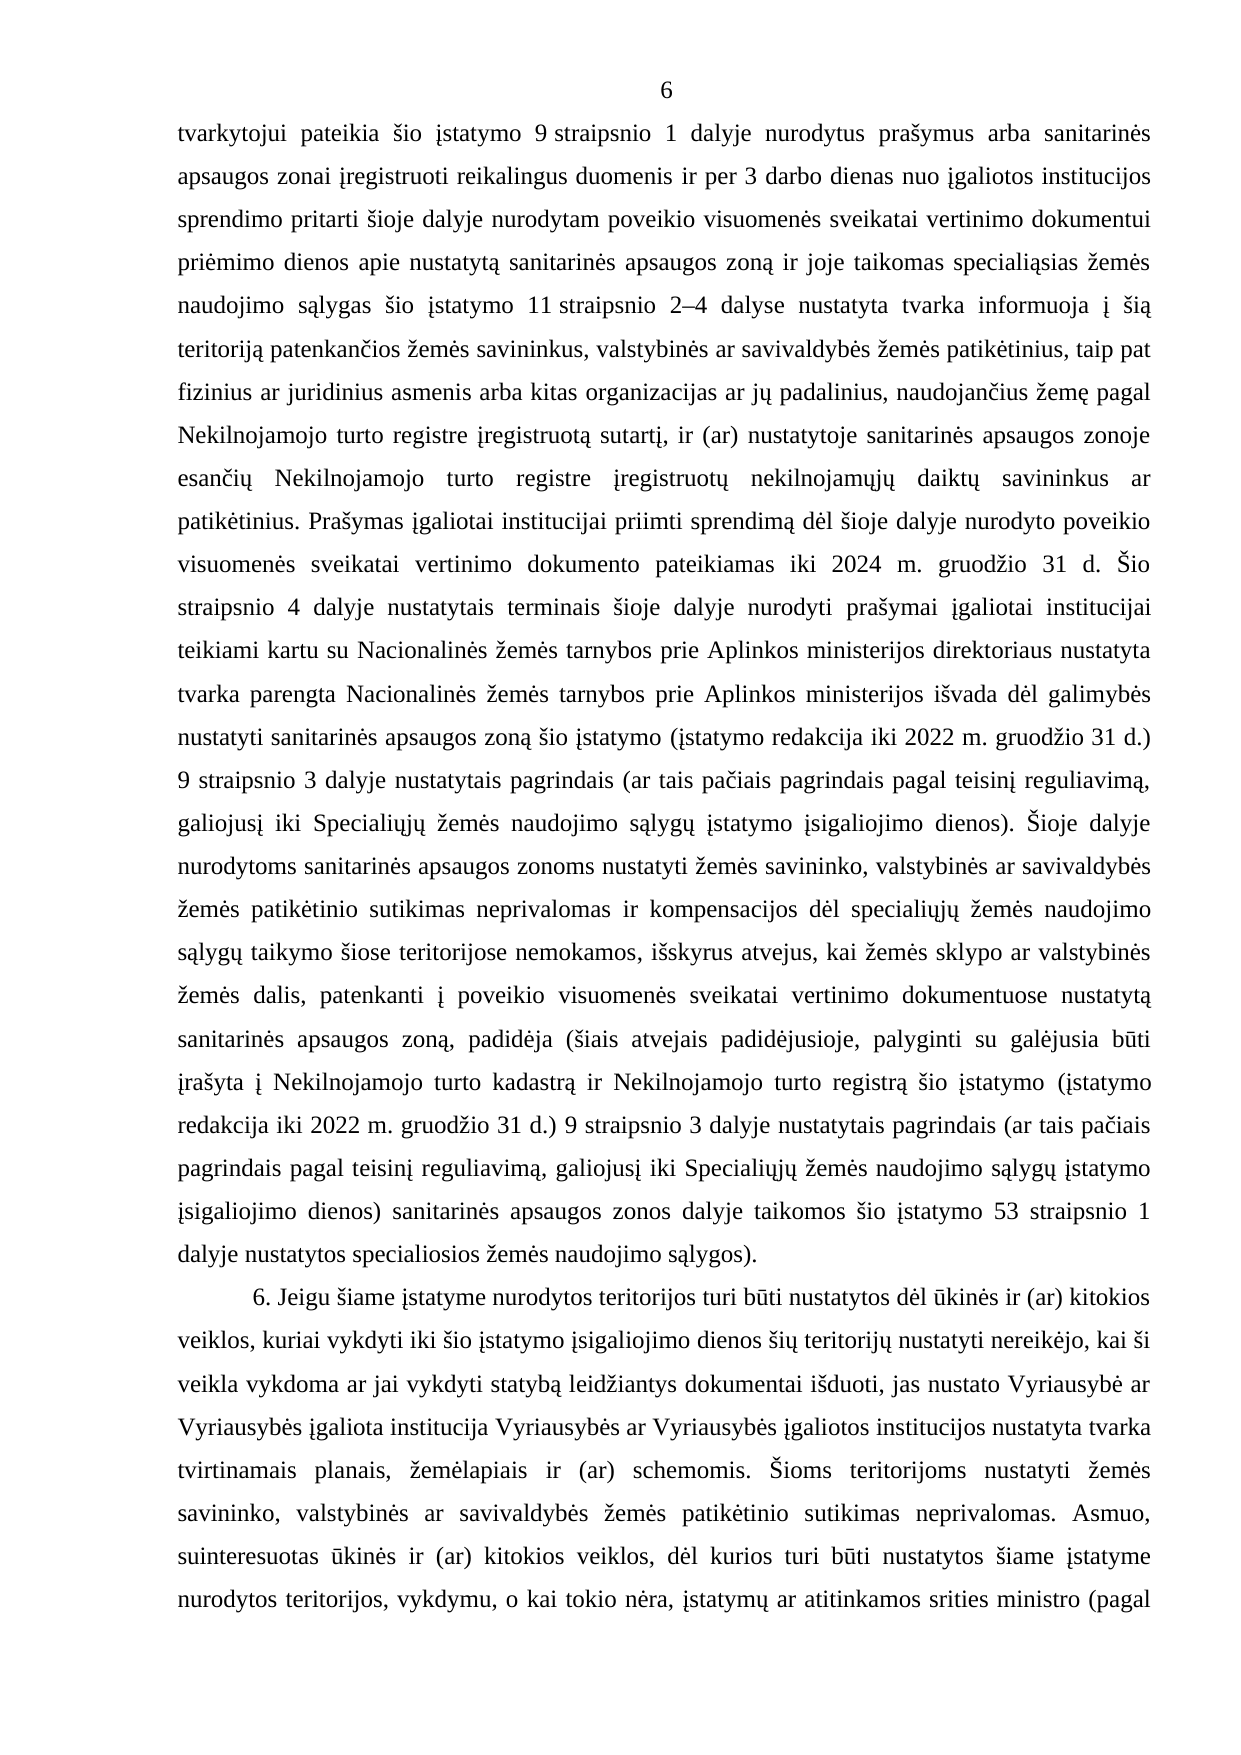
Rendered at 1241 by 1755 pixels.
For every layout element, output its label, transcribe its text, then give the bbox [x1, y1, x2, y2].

text tvarkytojui pateikia šio įstatymo 9 straipsnio 1 dalyje nurodytus prašymus arba sanitarinės apsaugos zonai įregistruoti reikalingus duomenis ir per 3 darbo dienas nuo įgaliotos institucijos sprendimo pritarti šioje dalyje nurodytam poveikio visuomenės sveikatai vertinimo dokumentui priėmimo dienos apie nustatytą sanitarinės apsaugos zoną ir joje taikomas specialiąsias žemės naudojimo sąlygas šio įstatymo 11 straipsnio 2–4 dalyse nustatyta tvarka informuoja į šią teritoriją patenkančios žemės savininkus, valstybinės ar savivaldybės žemės patikėtinius, taip pat fizinius ar juridinius asmenis arba kitas organizacijas ar jų padalinius, naudojančius žemę pagal Nekilnojamojo turto registre įregistruotą sutartį, ir (ar) nustatytoje sanitarinės apsaugos zonoje esančių Nekilnojamojo turto registre įregistruotų nekilnojamųjų daiktų savininkus ar patikėtinius. Prašymas įgaliotai institucijai priimti sprendimą dėl šioje dalyje nurodyto poveikio visuomenės sveikatai vertinimo dokumento pateikiamas iki 2024 m. gruodžio 31 d. Šio straipsnio 4 dalyje nustatytais terminais šioje dalyje nurodyti prašymai įgaliotai institucijai teikiami kartu su Nacionalinės žemės tarnybos prie Aplinkos ministerijos direktoriaus nustatyta tvarka parengta Nacionalinės žemės tarnybos prie Aplinkos ministerijos išvada dėl galimybės nustatyti sanitarinės apsaugos zoną šio įstatymo (įstatymo redakcija iki 2022 m. gruodžio 31 d.) 9 straipsnio 3 dalyje nustatytais pagrindais (ar tais pačiais pagrindais pagal teisinį reguliavimą, galiojusį iki Specialiųjų žemės naudojimo sąlygų įstatymo įsigaliojimo dienos). Šioje dalyje nurodytoms sanitarinės apsaugos zonoms nustatyti žemės savininko, valstybinės ar savivaldybės žemės patikėtinio sutikimas neprivalomas ir kompensacijos dėl specialiųjų žemės naudojimo sąlygų taikymo šiose teritorijose nemokamos, išskyrus atvejus, kai žemės sklypo ar valstybinės žemės dalis, patenkanti į poveikio visuomenės sveikatai vertinimo dokumentuose nustatytą sanitarinės apsaugos zoną, padidėja (šiais atvejais padidėjusioje, palyginti su galėjusia būti įrašyta į Nekilnojamojo turto kadastrą ir Nekilnojamojo turto registrą šio įstatymo (įstatymo redakcija iki 2022 m. gruodžio 31 d.) 9 straipsnio 3 dalyje nustatytais pagrindais (ar tais pačiais pagrindais pagal teisinį reguliavimą, galiojusį iki Specialiųjų žemės naudojimo sąlygų įstatymo įsigaliojimo dienos) sanitarinės apsaugos zonos dalyje taikomos šio įstatymo 53 straipsnio 1 dalyje nustatytos specialiosios žemės naudojimo sąlygos). [177, 118, 1152, 1268]
text 6. Jeigu šiame įstatyme nurodytos teritorijos turi būti nustatytos dėl ūkinės ir (ar) kitokios veiklos, kuriai vykdyti iki šio įstatymo įsigaliojimo dienos šių teritorijų nustatyti nereikėjo, kai ši veikla vykdoma ar jai vykdyti statybą leidžiantys dokumentai išduoti, jas nustato Vyriausybė ar Vyriausybės įgaliota institucija Vyriausybės ar Vyriausybės įgaliotos institucijos nustatyta tvarka tvirtinamais planais, žemėlapiais ir (ar) schemomis. Šioms teritorijoms nustatyti žemės savininko, valstybinės ar savivaldybės žemės patikėtinio sutikimas neprivalomas. Asmuo, suinteresuotas ūkinės ir (ar) kitokios veiklos, dėl kurios turi būti nustatytos šiame įstatyme nurodytos teritorijos, vykdymu, o kai tokio nėra, įstatymų ar atitinkamos srities ministro (pagal [177, 1282, 1152, 1613]
